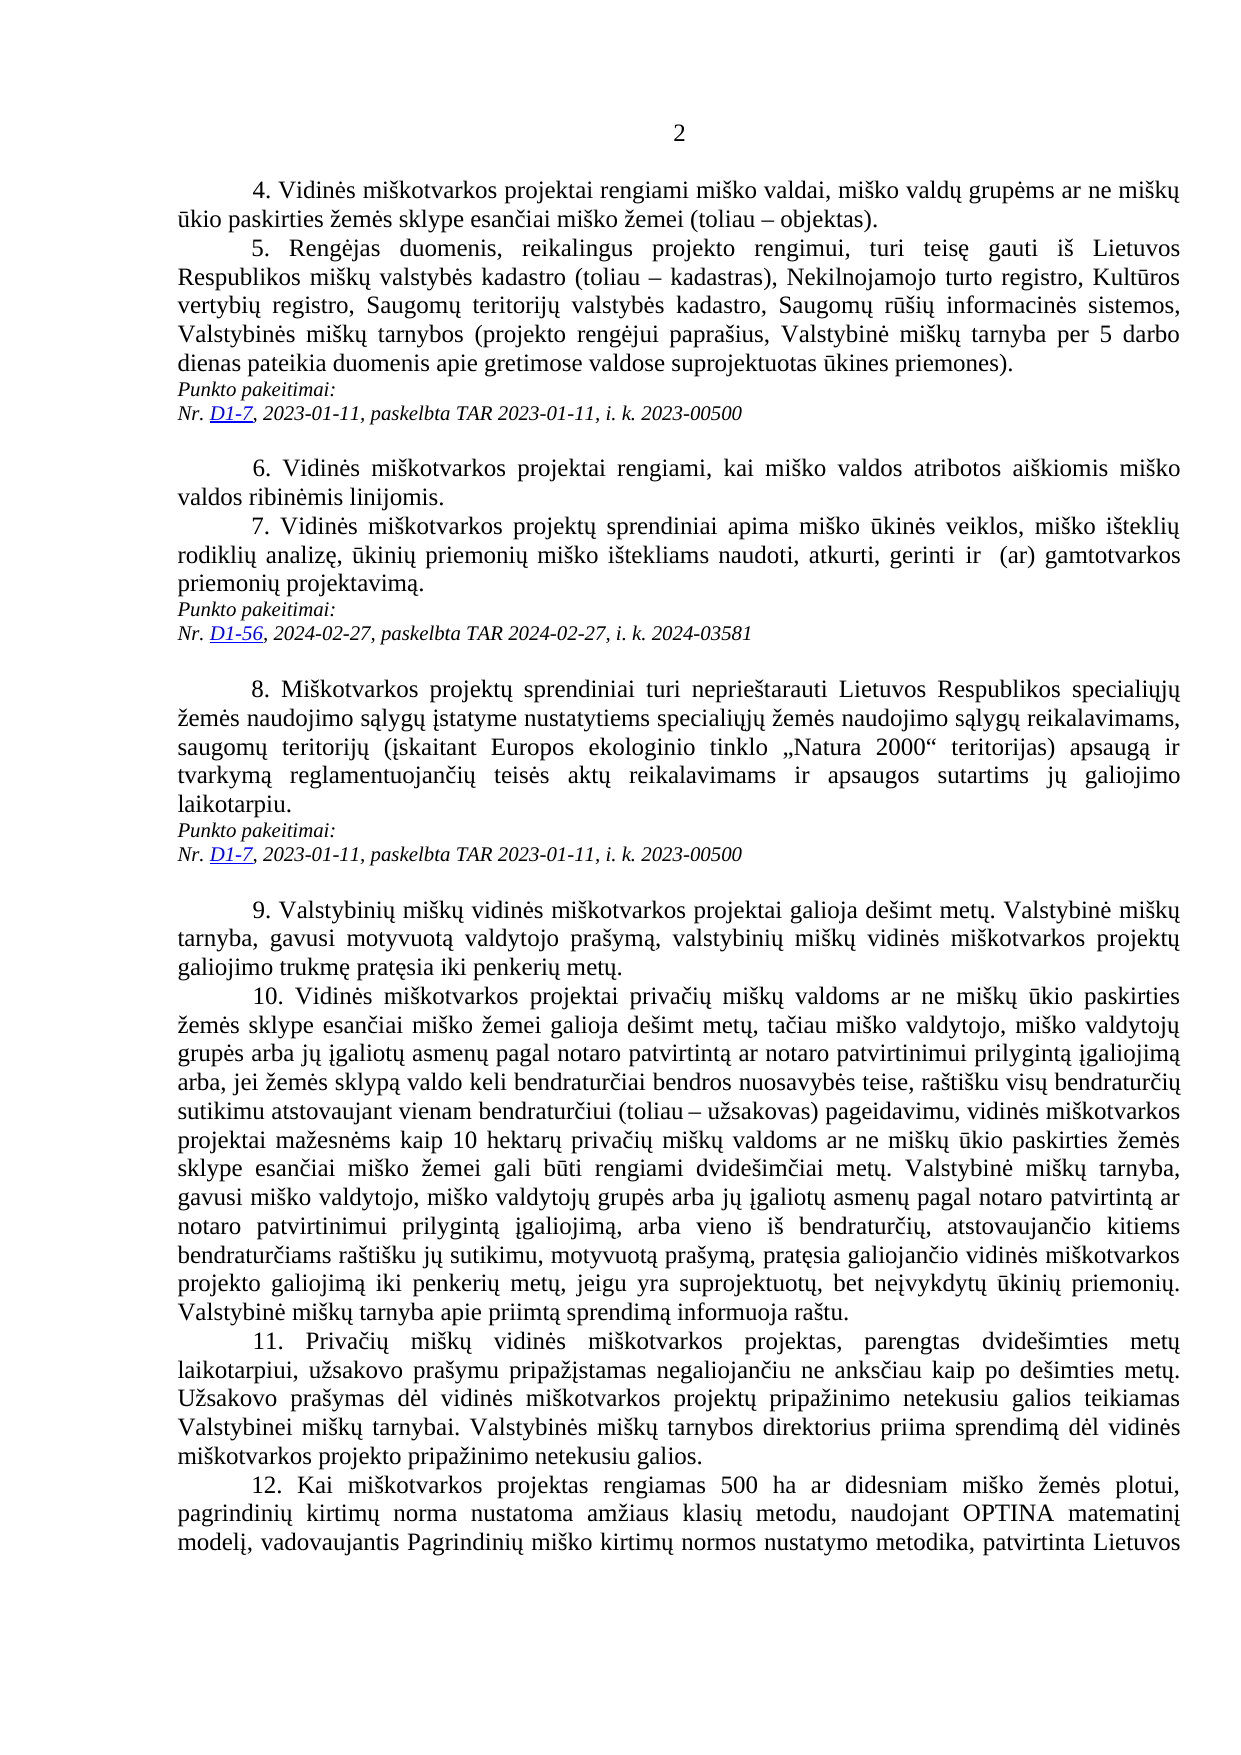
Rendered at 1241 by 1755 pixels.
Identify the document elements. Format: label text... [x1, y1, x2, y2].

text 12. Kai miškotvarkos projektas rengiamas 500 ha ar didesniam miško žemės plotui, pagrindinių kirtimų norma nustatoma amžiaus klasių metodu, naudojant OPTINA matematinį modelį, vadovaujantis Pagrindinių miško kirtimų normos nustatymo metodika, patvirtinta Lietuvos [177, 1470, 1181, 1556]
text 6. Vidinės miškotvarkos projektai rengiami, kai miško valdos atribotos aiškiomis miško valdos ribinėmis linijomis. [177, 453, 1181, 511]
text 8. Miškotvarkos projektų sprendiniai turi neprieštarauti Lietuvos Respublikos specialiųjų žemės naudojimo sąlygų įstatyme nustatytiems specialiųjų žemės naudojimo sąlygų reikalavimams, saugomų teritorijų (įskaitant Europos ekologinio tinklo „Natura 2000“ teritorijas) apsaugą ir tvarkymą reglamentuojančių teisės aktų reikalavimams ir apsaugos sutartims jų galiojimo laikotarpiu. [177, 674, 1181, 818]
text 5. Rengėjas duomenis, reikalingus projekto rengimui, turi teisę gauti iš Lietuvos Respublikos miškų valstybės kadastro (toliau – kadastras), Nekilnojamojo turto registro, Kultūros vertybių registro, Saugomų teritorijų valstybės kadastro, Saugomų rūšių informacinės sistemos, Valstybinės miškų tarnybos (projekto rengėjui paprašius, Valstybinė miškų tarnyba per 5 darbo dienas pateikia duomenis apie gretimose valdose suprojektuotas ūkines priemones). [177, 233, 1181, 377]
text Nr. D1-7, 2023-01-11, paskelbta TAR 2023-01-11, i. k. 2023-00500 [177, 401, 1181, 425]
text Punkto pakeitimai: [177, 597, 1181, 621]
text 4. Vidinės miškotvarkos projektai rengiami miško valdai, miško valdų grupėms ar ne miškų ūkio paskirties žemės sklype esančiai miško žemei (toliau – objektas). [177, 175, 1181, 233]
text 10. Vidinės miškotvarkos projektai privačių miškų valdoms ar ne miškų ūkio paskirties žemės sklype esančiai miško žemei galioja dešimt metų, tačiau miško valdytojo, miško valdytojų grupės arba jų įgaliotų asmenų pagal notaro patvirtintą ar notaro patvirtinimui prilygintą įgaliojimą arba, jei žemės sklypą valdo keli bendraturčiai bendros nuosavybės teise, raštišku visų bendraturčių sutikimu atstovaujant vienam bendraturčiui (toliau – užsakovas) pageidavimu, vidinės miškotvarkos projektai mažesnėms kaip 10 hektarų privačių miškų valdoms ar ne miškų ūkio paskirties žemės sklype esančiai miško žemei gali būti rengiami dvidešimčiai metų. Valstybinė miškų tarnyba, gavusi miško valdytojo, miško valdytojų grupės arba jų įgaliotų asmenų pagal notaro patvirtintą ar notaro patvirtinimui prilygintą įgaliojimą, arba vieno iš bendraturčių, atstovaujančio kitiems bendraturčiams raštišku jų sutikimu, motyvuotą prašymą, pratęsia galiojančio vidinės miškotvarkos projekto galiojimą iki penkerių metų, jeigu yra suprojektuotų, bet neįvykdytų ūkinių priemonių. Valstybinė miškų tarnyba apie priimtą sprendimą informuoja raštu. [177, 981, 1181, 1326]
text Nr. D1-56, 2024-02-27, paskelbta TAR 2024-02-27, i. k. 2024-03581 [177, 621, 1181, 645]
text Punkto pakeitimai: [177, 818, 1181, 842]
text Punkto pakeitimai: [177, 377, 1181, 401]
text 7. Vidinės miškotvarkos projektų sprendiniai apima miško ūkinės veiklos, miško išteklių rodiklių analizę, ūkinių priemonių miško ištekliams naudoti, atkurti, gerinti ir (ar) gamtotvarkos priemonių projektavimą. [177, 511, 1181, 597]
text 9. Valstybinių miškų vidinės miškotvarkos projektai galioja dešimt metų. Valstybinė miškų tarnyba, gavusi motyvuotą valdytojo prašymą, valstybinių miškų vidinės miškotvarkos projektų galiojimo trukmę pratęsia iki penkerių metų. [177, 895, 1181, 981]
text Nr. D1-7, 2023-01-11, paskelbta TAR 2023-01-11, i. k. 2023-00500 [177, 842, 1181, 866]
text 11. Privačių miškų vidinės miškotvarkos projektas, parengtas dvidešimties metų laikotarpiui, užsakovo prašymu pripažįstamas negaliojančiu ne anksčiau kaip po dešimties metų. Užsakovo prašymas dėl vidinės miškotvarkos projektų pripažinimo netekusiu galios teikiamas Valstybinei miškų tarnybai. Valstybinės miškų tarnybos direktorius priima sprendimą dėl vidinės miškotvarkos projekto pripažinimo netekusiu galios. [177, 1326, 1181, 1470]
